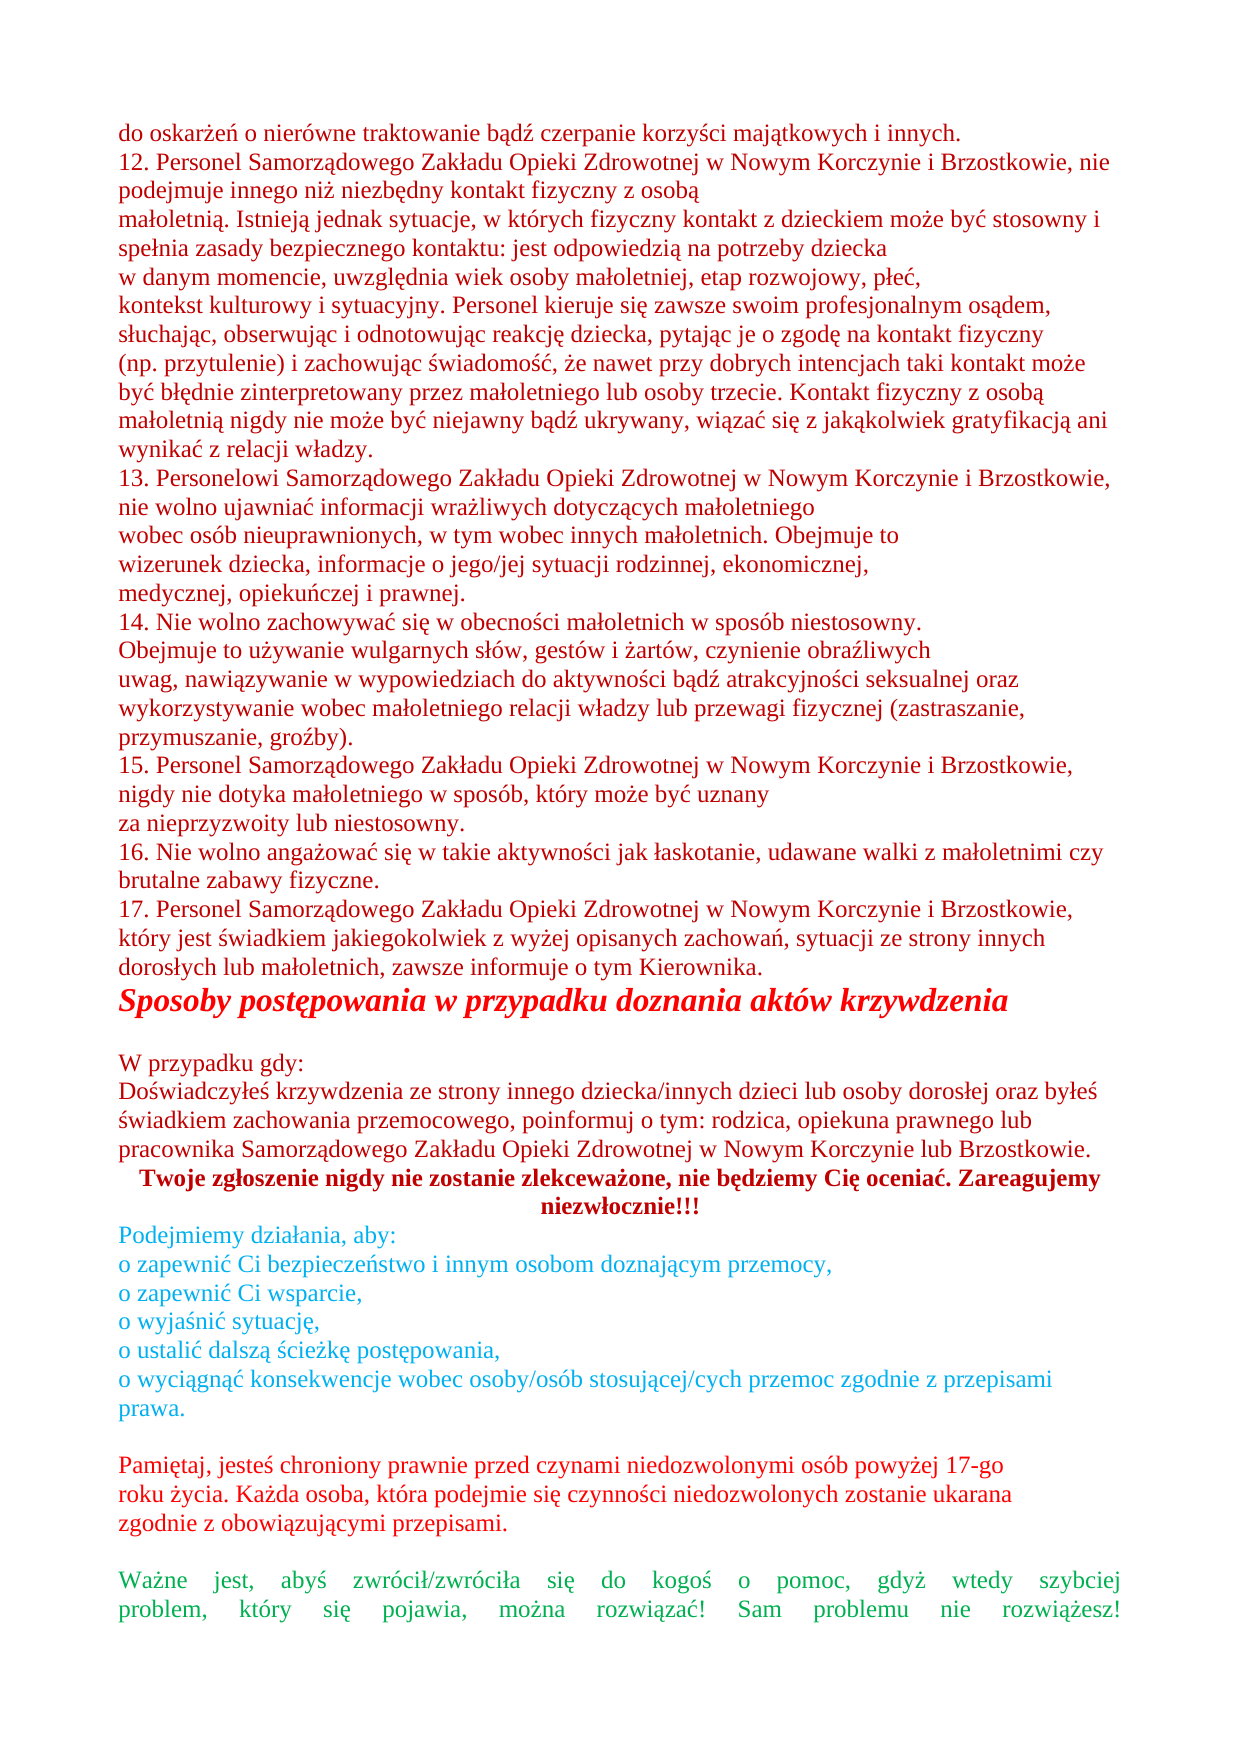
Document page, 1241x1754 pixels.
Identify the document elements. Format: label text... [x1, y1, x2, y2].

text Twoje zgłoszenie nigdy nie zostanie zlekceważone, nie będziemy Cię oceniać. Zareagujemy niezwłocznie!!! [118, 1163, 1122, 1220]
text W przypadku gdy: Doświadczyłeś krzywdzenia ze strony innego dziecka/innych dzieci lub osoby dorosłej oraz byłeś świadkiem zachowania przemocowego, poinformuj o tym: rodzica, opiekuna prawnego lub pracownika Samorządowego Zakładu Opieki Zdrowotnej w Nowym Korczynie lub Brzostkowie. [118, 1048, 1122, 1163]
text do oskarżeń o nierówne traktowanie bądź czerpanie korzyści majątkowych i innych. 12. Personel Samorządowego Zakładu Opieki Zdrowotnej w Nowym Korczynie i Brzostkowie, nie podejmuje innego niż niezbędny kontakt fizyczny z osobą małoletnią. Istnieją jednak sytuacje, w których fizyczny kontakt z dzieckiem może być stosowny i spełnia zasady bezpiecznego kontaktu: jest odpowiedzią na potrzeby dziecka w danym momencie, uwzględnia wiek osoby małoletniej, etap rozwojowy, płeć, kontekst kulturowy i sytuacyjny. Personel kieruje się zawsze swoim profesjonalnym osądem, słuchając, obserwując i odnotowując reakcję dziecka, pytając je o zgodę na kontakt fizyczny (np. przytulenie) i zachowując świadomość, że nawet przy dobrych intencjach taki kontakt może być błędnie zinterpretowany przez małoletniego lub osoby trzecie. Kontakt fizyczny z osobą małoletnią nigdy nie może być niejawny bądź ukrywany, wiązać się z jakąkolwiek gratyfikacją ani wynikać z relacji władzy. 13. Personelowi Samorządowego Zakładu Opieki Zdrowotnej w Nowym Korczynie i Brzostkowie, nie wolno ujawniać informacji wrażliwych dotyczących małoletniego wobec osób nieuprawnionych, w tym wobec innych małoletnich. Obejmuje to wizerunek dziecka, informacje o jego/jej sytuacji rodzinnej, ekonomicznej, medycznej, opiekuńczej i prawnej. 14. Nie wolno zachowywać się w obecności małoletnich w sposób niestosowny. Obejmuje to używanie wulgarnych słów, gestów i żartów, czynienie obraźliwych uwag, nawiązywanie w wypowiedziach do aktywności bądź atrakcyjności seksualnej oraz wykorzystywanie wobec małoletniego relacji władzy lub przewagi fizycznej (zastraszanie, przymuszanie, groźby). 15. Personel Samorządowego Zakładu Opieki Zdrowotnej w Nowym Korczynie i Brzostkowie, nigdy nie dotyka małoletniego w sposób, który może być uznany za nieprzyzwoity lub niestosowny. 16. Nie wolno angażować się w takie aktywności jak łaskotanie, udawane walki z małoletnimi czy brutalne zabawy fizyczne. 17. Personel Samorządowego Zakładu Opieki Zdrowotnej w Nowym Korczynie i Brzostkowie, który jest świadkiem jakiegokolwiek z wyżej opisanych zachowań, sytuacji ze strony innych dorosłych lub małoletnich, zawsze informuje o tym Kierownika. [118, 118, 1122, 981]
text o zapewnić Ci bezpieczeństwo i innym osobom doznającym przemocy, o zapewnić Ci wsparcie, o wyjaśnić sytuację, o ustalić dalszą ścieżkę postępowania, o wyciągnąć konsekwencje wobec osoby/osób stosującej/cych przemoc zgodnie z przepisami prawa. [118, 1249, 1122, 1421]
text Podejmiemy działania, aby: [118, 1220, 1122, 1249]
text Ważne jest, abyś zwrócił/zwróciła się do kogoś o pomoc, gdyż wtedy szybciej problem, który się pojawia, można rozwiązać! Sam problemu nie rozwiążesz! [118, 1565, 1122, 1623]
text Pamiętaj, jesteś chroniony prawnie przed czynami niedozwolonymi osób powyżej 17-go roku życia. Każda osoba, która podejmie się czynności niedozwolonych zostanie ukarana zgodnie z obowiązującymi przepisami. [118, 1421, 1122, 1565]
text Sposoby postępowania w przypadku doznania aktów krzywdzenia [118, 981, 1122, 1048]
